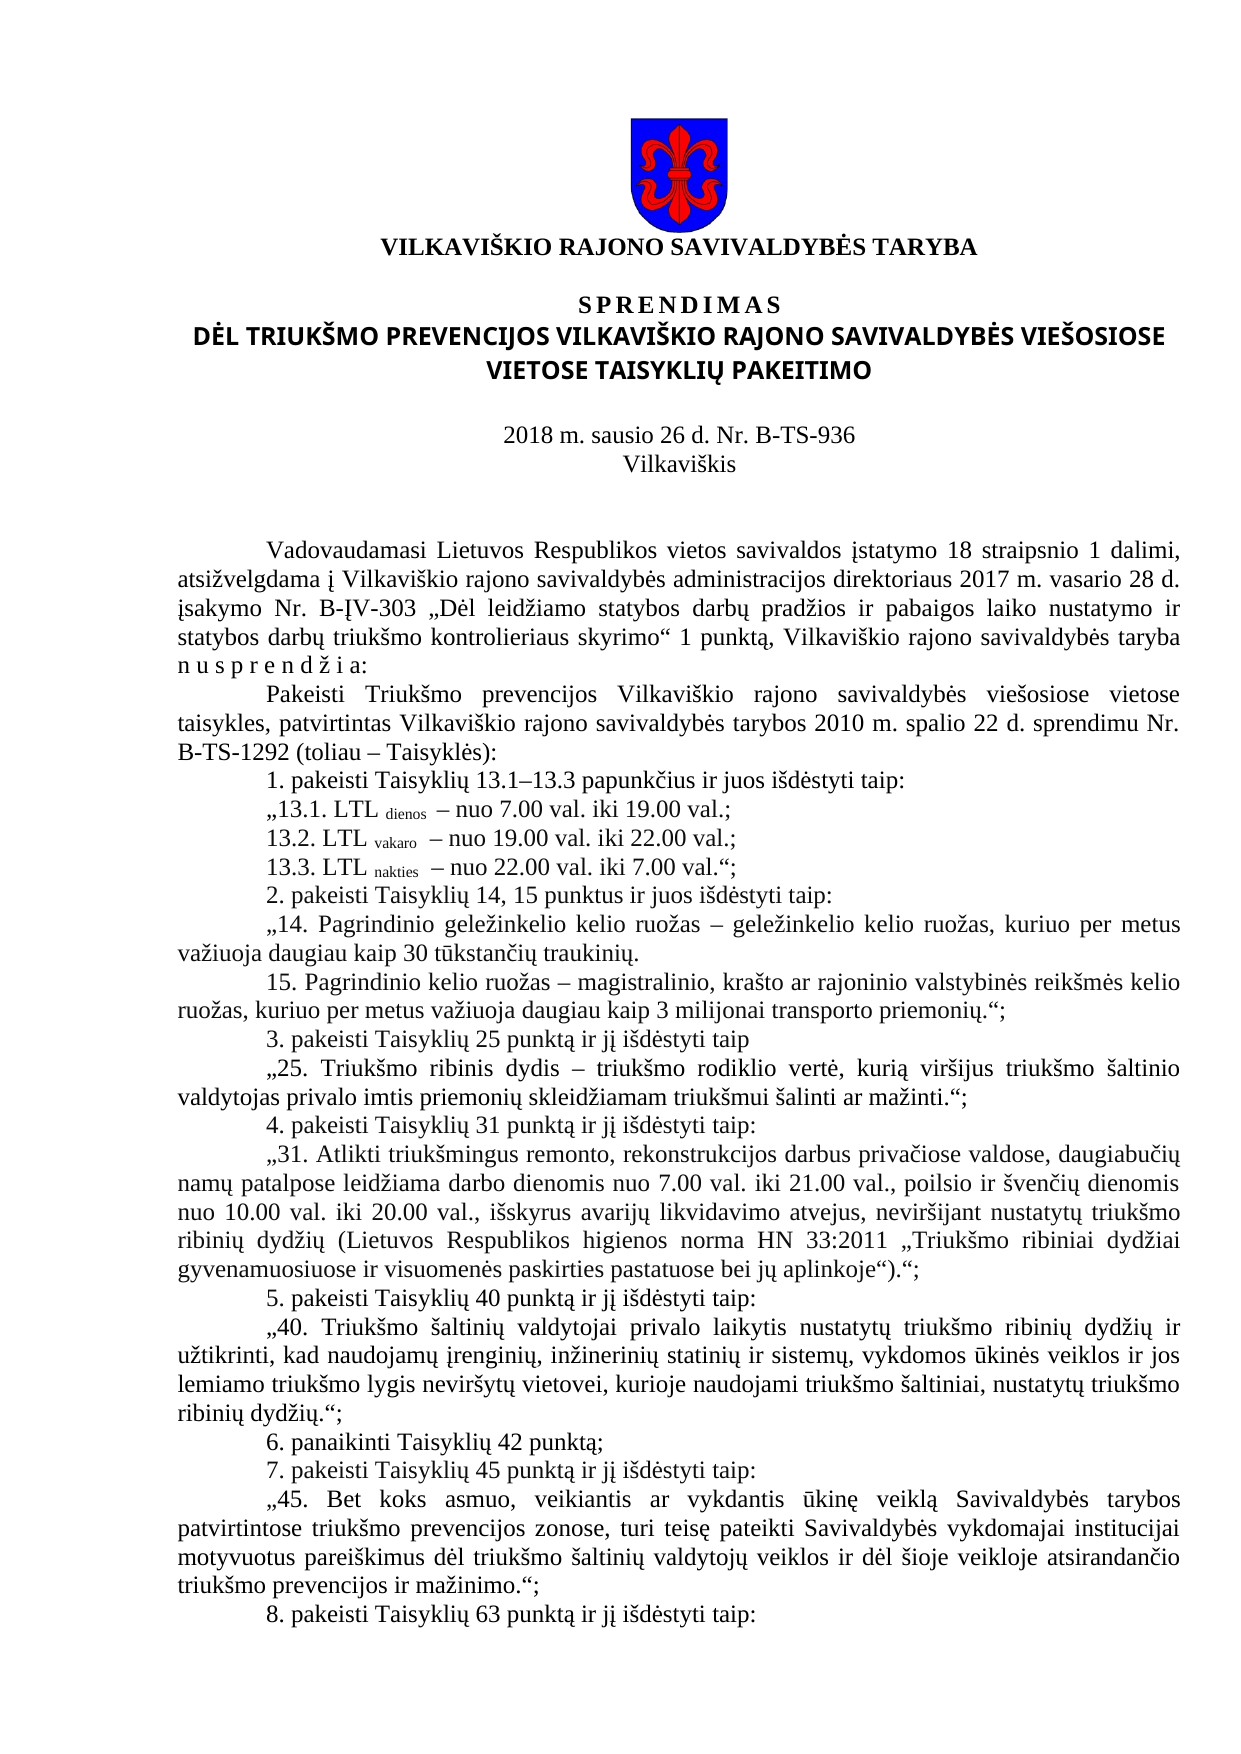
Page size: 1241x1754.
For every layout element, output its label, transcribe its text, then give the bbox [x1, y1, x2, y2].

text Vadovaudamasi Lietuvos Respublikos vietos savivaldos įstatymo 18 straipsnio 1 dalimi, atsižvelgdama į Vilkaviškio rajono savivaldybės administracijos direktoriaus 2017 m. vasario 28 d. įsakymo Nr. B-ĮV-303 „Dėl leidžiamo statybos darbų pradžios ir pabaigos laiko nustatymo ir statybos darbų triukšmo kontrolieriaus skyrimo“ 1 punktą, Vilkaviškio rajono savivaldybės taryba n u s p r e n d ž i a: [177, 536, 1181, 679]
text 4. pakeisti Taisyklių 31 punktą ir jį išdėstyti taip: [177, 1111, 1181, 1139]
text Pakeisti Triukšmo prevencijos Vilkaviškio rajono savivaldybės viešosiose vietose taisykles, patvirtintas Vilkaviškio rajono savivaldybės tarybos 2010 m. spalio 22 d. sprendimu Nr. B-TS-1292 (toliau – Taisyklės): [177, 679, 1181, 766]
text „31. Atlikti triukšmingus remonto, rekonstrukcijos darbus privačiose valdose, daugiabučių namų patalpose leidžiama darbo dienomis nuo 7.00 val. iki 21.00 val., poilsio ir švenčių dienomis nuo 10.00 val. iki 20.00 val., išskyrus avarijų likvidavimo atvejus, neviršijant nustatytų triukšmo ribinių dydžių (Lietuvos Respublikos higienos norma HN 33:2011 „Triukšmo ribiniai dydžiai gyvenamuosiuose ir visuomenės paskirties pastatuose bei jų aplinkoje“).“; [177, 1139, 1181, 1283]
text 2018 m. sausio 26 d. Nr. B-TS-936 [177, 421, 1181, 449]
text 1. pakeisti Taisyklių 13.1–13.3 papunkčius ir juos išdėstyti taip: [177, 766, 1181, 794]
text DĖL triukšmo prevencijos vilkaviškio rajono savivaldybės viešosiose vietose taisyklių paKEITIMO [177, 318, 1181, 387]
text 15. Pagrindinio kelio ruožas – magistralinio, krašto ar rajoninio valstybinės reikšmės kelio ruožas, kuriuo per metus važiuoja daugiau kaip 3 milijonai transporto priemonių.“; [177, 967, 1181, 1024]
text 13.3. LTL nakties – nuo 22.00 val. iki 7.00 val.“; [177, 852, 1181, 881]
text 6. panaikinti Taisyklių 42 punktą; [177, 1427, 1181, 1456]
text 8. pakeisti Taisyklių 63 punktą ir jį išdėstyti taip: [177, 1599, 1181, 1628]
text „25. Triukšmo ribinis dydis – triukšmo rodiklio vertė, kurią viršijus triukšmo šaltinio valdytojas privalo imtis priemonių skleidžiamam triukšmui šalinti ar mažinti.“; [177, 1053, 1181, 1111]
text „14. Pagrindinio geležinkelio kelio ruožas – geležinkelio kelio ruožas, kuriuo per metus važiuoja daugiau kaip 30 tūkstančių traukinių. [177, 909, 1181, 967]
text 13.2. LTL vakaro – nuo 19.00 val. iki 22.00 val.; [177, 823, 1181, 852]
text 2. pakeisti Taisyklių 14, 15 punktus ir juos išdėstyti taip: [177, 881, 1181, 909]
text „45. Bet koks asmuo, veikiantis ar vykdantis ūkinę veiklą Savivaldybės tarybos patvirtintose triukšmo prevencijos zonose, turi teisę pateikti Savivaldybės vykdomajai institucijai motyvuotus pareiškimus dėl triukšmo šaltinių valdytojų veiklos ir dėl šioje veikloje atsirandančio triukšmo prevencijos ir mažinimo.“; [177, 1484, 1181, 1599]
text VILKAVIŠKIO RAJONO SAVIVALDYBĖS TARYBA [177, 232, 1181, 261]
text „40. Triukšmo šaltinių valdytojai privalo laikytis nustatytų triukšmo ribinių dydžių ir užtikrinti, kad naudojamų įrenginių, inžinerinių statinių ir sistemų, vykdomos ūkinės veiklos ir jos lemiamo triukšmo lygis neviršytų vietovei, kurioje naudojami triukšmo šaltiniai, nustatytų triukšmo ribinių dydžių.“; [177, 1312, 1181, 1427]
text 7. pakeisti Taisyklių 45 punktą ir jį išdėstyti taip: [177, 1456, 1181, 1484]
text 3. pakeisti Taisyklių 25 punktą ir jį išdėstyti taip [177, 1024, 1181, 1053]
text „13.1. LTL dienos – nuo 7.00 val. iki 19.00 val.; [177, 794, 1181, 823]
text 5. pakeisti Taisyklių 40 punktą ir jį išdėstyti taip: [177, 1283, 1181, 1312]
text Vilkaviškis [177, 449, 1181, 478]
text SpREndimas [177, 290, 1181, 318]
